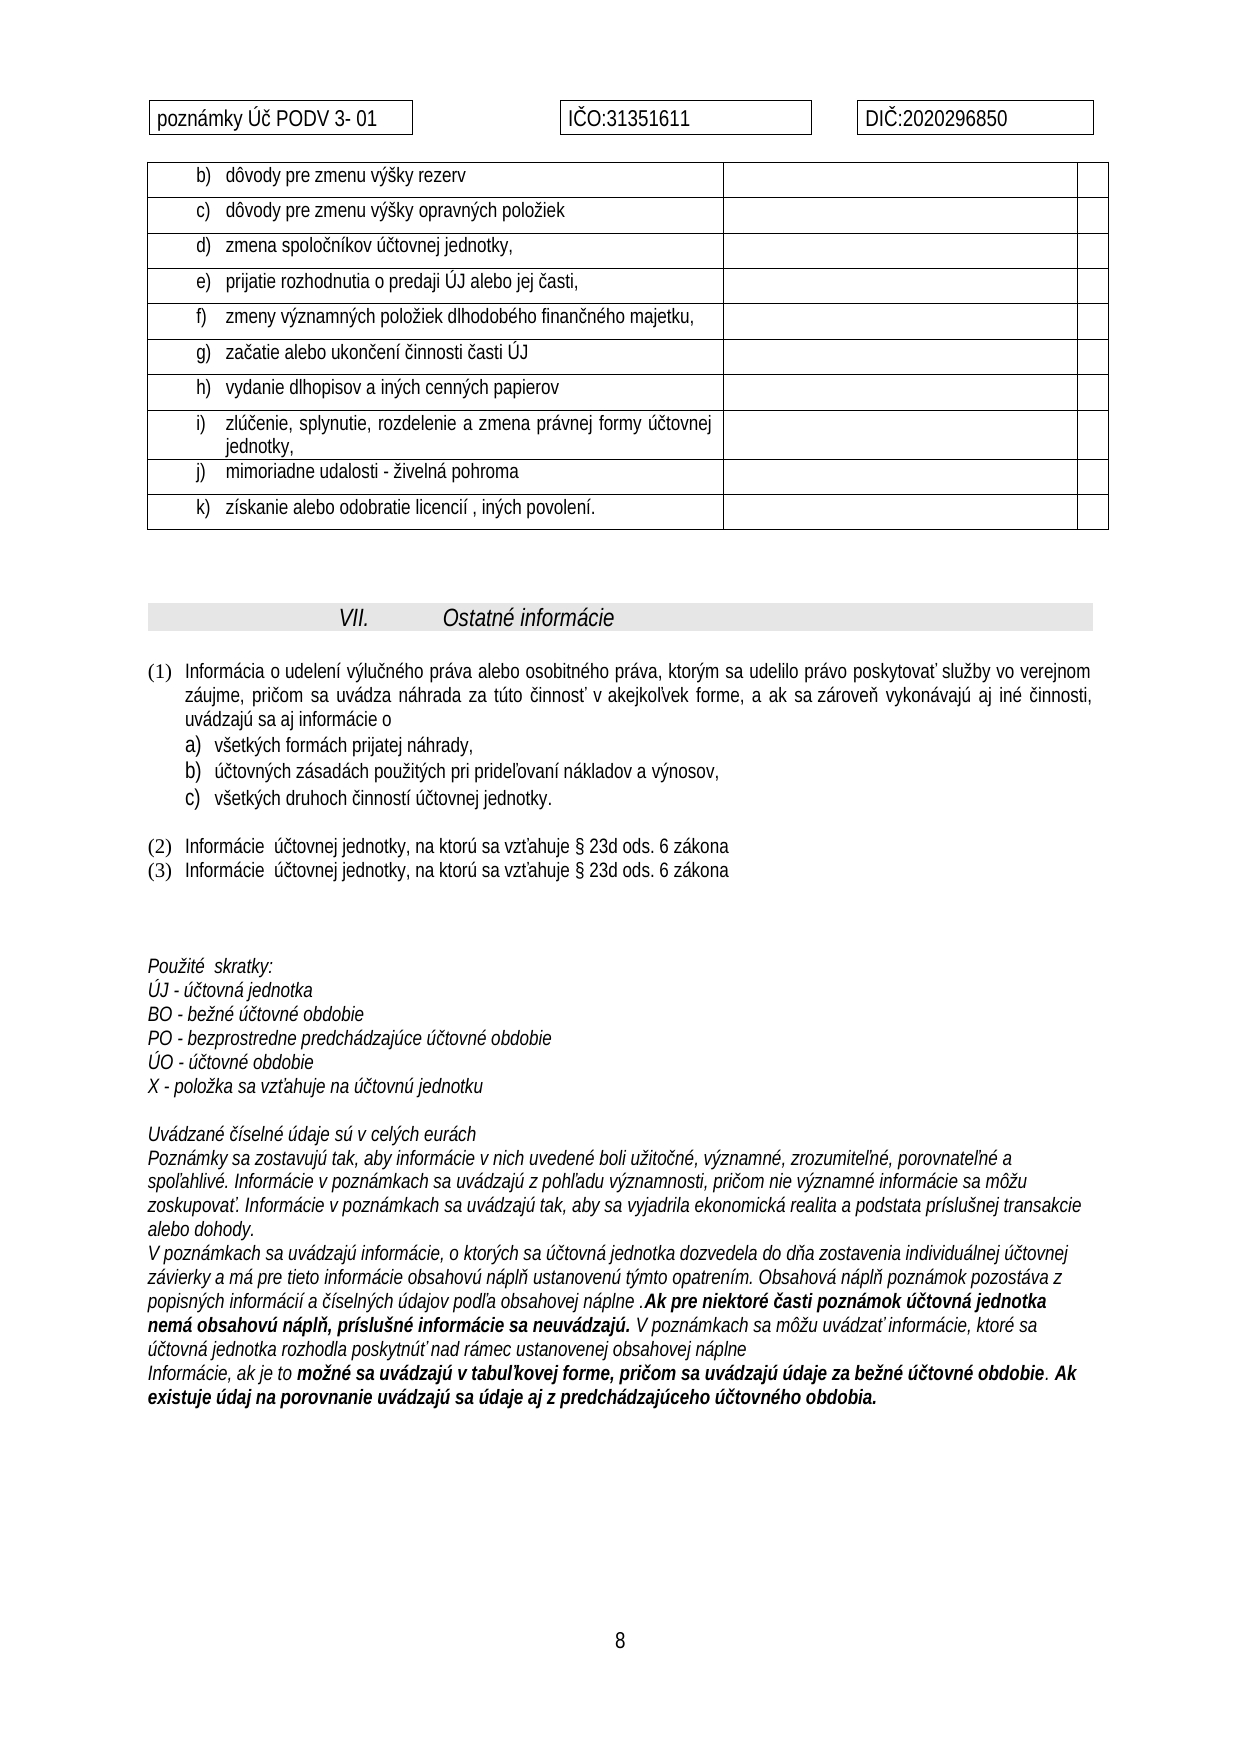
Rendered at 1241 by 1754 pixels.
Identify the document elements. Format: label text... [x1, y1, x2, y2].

table_cell [724, 411, 1077, 458]
table_cell [724, 340, 1077, 374]
table_cell [724, 375, 1077, 409]
list všetkých formách prijatej náhrady, [185, 731, 1093, 757]
list účtovných zásadách použitých pri prideľovaní nákladov a výnosov, [185, 757, 1093, 783]
table_cell [1078, 411, 1108, 458]
list všetkých druhoch činností účtovnej jednotky. [185, 783, 1093, 810]
table_cell [1078, 304, 1108, 339]
text ÚO - účtovné obdobie [148, 1049, 1093, 1073]
table_cell [724, 198, 1077, 232]
table_cell [724, 234, 1077, 268]
table_cell [724, 163, 1077, 197]
text ÚJ - účtovná jednotka [148, 978, 1093, 1002]
table_cell [1078, 234, 1108, 268]
text BO - bežné účtovné obdobie [148, 1002, 1093, 1026]
table_cell zmeny významných položiek dlhodobého finančného majetku, [148, 304, 723, 339]
table_cell [1078, 375, 1108, 409]
text V poznámkach sa uvádzajú informácie, o ktorých sa účtovná jednotka dozvedela do dňa zostavenia individuálnej účtovnej závierky a má pre tieto informácie obsahovú náplň ustanovenú týmto opatrením. Obsahová náplň poznámok pozostáva z popisných informácií a číselných údajov podľa obsahovej náplne .Ak pre niektoré časti poznámok účtovná jednotka nemá obsahovú náplň, príslušné informácie sa neuvádzajú. V poznámkach sa môžu uvádzať informácie, ktoré sa účtovná jednotka rozhodla poskytnúť nad rámec ustanovenej obsahovej náplne [148, 1241, 1093, 1361]
table_cell [1078, 198, 1108, 232]
table_cell dôvody pre zmenu výšky opravných položiek [148, 198, 723, 232]
table_cell získanie alebo odobratie licencií , iných povolení. [148, 495, 723, 529]
table_cell [724, 495, 1077, 529]
text Uvádzané číselné údaje sú v celých eurách [148, 1121, 1093, 1145]
table_cell [1078, 495, 1108, 529]
text Poznámky sa zostavujú tak, aby informácie v nich uvedené boli užitočné, významné, zrozumiteľné, porovnateľné a spoľahlivé. Informácie v poznámkach sa uvádzajú z pohľadu významnosti, pričom nie významné informácie sa môžu zoskupovať. Informácie v poznámkach sa uvádzajú tak, aby sa vyjadrila ekonomická realita a podstata príslušnej transakcie alebo dohody. [148, 1145, 1093, 1241]
table_cell mimoriadne udalosti - živelná pohroma [148, 460, 723, 494]
list Informácie účtovnej jednotky, na ktorú sa vzťahuje § 23d ods. 6 zákona [148, 858, 1093, 882]
text PO - bezprostredne predchádzajúce účtovné obdobie [148, 1026, 1093, 1049]
table_cell [724, 269, 1077, 303]
table_cell začatie alebo ukončení činnosti časti ÚJ [148, 340, 723, 374]
text X - položka sa vzťahuje na účtovnú jednotku [148, 1073, 1093, 1097]
table_cell [1078, 163, 1108, 197]
table_cell [1078, 340, 1108, 374]
list Ostatné informácie [148, 603, 1093, 631]
text Informácie, ak je to možné sa uvádzajú v tabuľkovej forme, pričom sa uvádzajú údaje za bežné účtovné obdobie. Ak existuje údaj na porovnanie uvádzajú sa údaje aj z predchádzajúceho účtovného obdobia. [148, 1361, 1093, 1409]
table_cell dôvody pre zmenu výšky rezerv [148, 163, 723, 197]
table_cell [1078, 460, 1108, 494]
table_cell vydanie dlhopisov a iných cenných papierov [148, 375, 723, 409]
text Použité skratky: [148, 954, 1093, 978]
table_cell [724, 460, 1077, 494]
list Informácia o udelení výlučného práva alebo osobitného práva, ktorým sa udelilo právo poskytovať služby vo verejnom záujme, pričom sa uvádza náhrada za túto činnosť v akejkoľvek forme, a ak sa zároveň vykonávajú aj iné činnosti, uvádzajú sa aj informácie o [148, 659, 1093, 731]
table_cell [1078, 269, 1108, 303]
list Informácie účtovnej jednotky, na ktorú sa vzťahuje § 23d ods. 6 zákona [148, 834, 1093, 858]
table_cell [724, 304, 1077, 339]
table_cell zlúčenie, splynutie, rozdelenie a zmena právnej formy účtovnej jednotky, [148, 411, 723, 458]
table_cell prijatie rozhodnutia o predaji ÚJ alebo jej časti, [148, 269, 723, 303]
table_cell zmena spoločníkov účtovnej jednotky, [148, 234, 723, 268]
